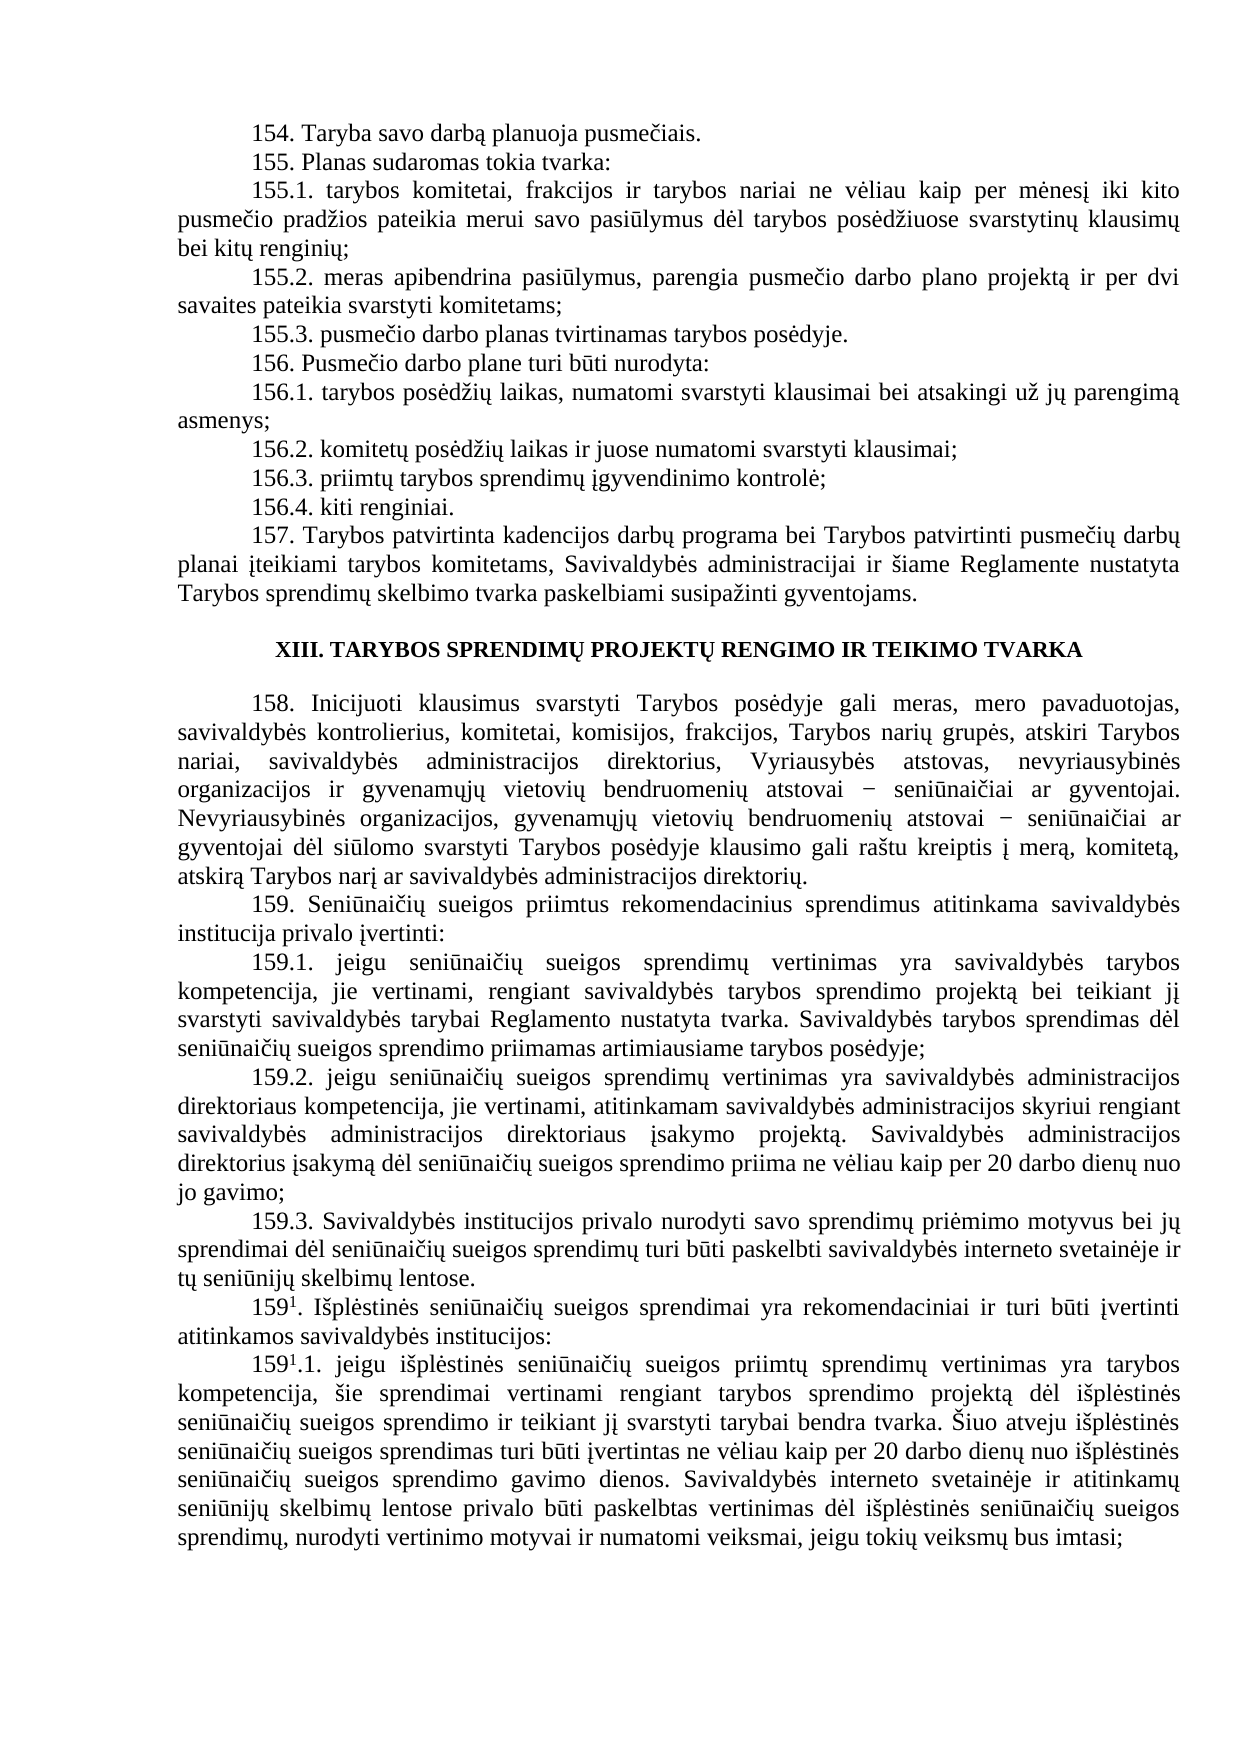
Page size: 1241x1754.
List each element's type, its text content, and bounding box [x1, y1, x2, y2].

text 159.1. jeigu seniūnaičių sueigos sprendimų vertinimas yra savivaldybės tarybos kompetencija, jie vertinami, rengiant savivaldybės tarybos sprendimo projektą bei teikiant jį svarstyti savivaldybės tarybai Reglamento nustatyta tvarka. Savivaldybės tarybos sprendimas dėl seniūnaičių sueigos sprendimo priimamas artimiausiame tarybos posėdyje; [177, 947, 1181, 1062]
text 156.2. komitetų posėdžių laikas ir juose numatomi svarstyti klausimai; [177, 434, 1181, 463]
text 156.1. tarybos posėdžių laikas, numatomi svarstyti klausimai bei atsakingi už jų parengimą asmenys; [177, 377, 1181, 434]
text 158. Inicijuoti klausimus svarstyti Tarybos posėdyje gali meras, mero pavaduotojas, savivaldybės kontrolierius, komitetai, komisijos, frakcijos, Tarybos narių grupės, atskiri Tarybos nariai, savivaldybės administracijos direktorius, Vyriausybės atstovas, nevyriausybinės organizacijos ir gyvenamųjų vietovių bendruomenių atstovai − seniūnaičiai ar gyventojai. Nevyriausybinės organizacijos, gyvenamųjų vietovių bendruomenių atstovai − seniūnaičiai ar gyventojai dėl siūlomo svarstyti Tarybos posėdyje klausimo gali raštu kreiptis į merą, komitetą, atskirą Tarybos narį ar savivaldybės administracijos direktorių. [177, 688, 1181, 889]
text 156. Pusmečio darbo plane turi būti nurodyta: [177, 348, 1181, 377]
text 159.2. jeigu seniūnaičių sueigos sprendimų vertinimas yra savivaldybės administracijos direktoriaus kompetencija, jie vertinami, atitinkamam savivaldybės administracijos skyriui rengiant savivaldybės administracijos direktoriaus įsakymo projektą. Savivaldybės administracijos direktorius įsakymą dėl seniūnaičių sueigos sprendimo priima ne vėliau kaip per 20 darbo dienų nuo jo gavimo; [177, 1062, 1181, 1206]
text 155.2. meras apibendrina pasiūlymus, parengia pusmečio darbo plano projektą ir per dvi savaites pateikia svarstyti komitetams; [177, 262, 1181, 319]
text XIII. TARYBOS SPRENDIMŲ PROJEKTŲ RENGIMO IR TEIKIMO TVARKA [177, 636, 1181, 662]
text 157. Tarybos patvirtinta kadencijos darbų programa bei Tarybos patvirtinti pusmečių darbų planai įteikiami tarybos komitetams, Savivaldybės administracijai ir šiame Reglamente nustatyta Tarybos sprendimų skelbimo tvarka paskelbiami susipažinti gyventojams. [177, 521, 1181, 607]
text 155.3. pusmečio darbo planas tvirtinamas tarybos posėdyje. [177, 319, 1181, 348]
text 1591.1. jeigu išplėstinės seniūnaičių sueigos priimtų sprendimų vertinimas yra tarybos kompetencija, šie sprendimai vertinami rengiant tarybos sprendimo projektą dėl išplėstinės seniūnaičių sueigos sprendimo ir teikiant jį svarstyti tarybai bendra tvarka. Šiuo atveju išplėstinės seniūnaičių sueigos sprendimas turi būti įvertintas ne vėliau kaip per 20 darbo dienų nuo išplėstinės seniūnaičių sueigos sprendimo gavimo dienos. Savivaldybės interneto svetainėje ir atitinkamų seniūnijų skelbimų lentose privalo būti paskelbtas vertinimas dėl išplėstinės seniūnaičių sueigos sprendimų, nurodyti vertinimo motyvai ir numatomi veiksmai, jeigu tokių veiksmų bus imtasi; [177, 1349, 1181, 1551]
text 1591. Išplėstinės seniūnaičių sueigos sprendimai yra rekomendaciniai ir turi būti įvertinti atitinkamos savivaldybės institucijos: [177, 1292, 1181, 1349]
text 154. Taryba savo darbą planuoja pusmečiais. [177, 118, 1181, 147]
text 156.4. kiti renginiai. [177, 492, 1181, 521]
text 156.3. priimtų tarybos sprendimų įgyvendinimo kontrolė; [177, 463, 1181, 492]
text 159.3. Savivaldybės institucijos privalo nurodyti savo sprendimų priėmimo motyvus bei jų sprendimai dėl seniūnaičių sueigos sprendimų turi būti paskelbti savivaldybės interneto svetainėje ir tų seniūnijų skelbimų lentose. [177, 1206, 1181, 1292]
text 159. Seniūnaičių sueigos priimtus rekomendacinius sprendimus atitinkama savivaldybės institucija privalo įvertinti: [177, 889, 1181, 947]
text 155.1. tarybos komitetai, frakcijos ir tarybos nariai ne vėliau kaip per mėnesį iki kito pusmečio pradžios pateikia merui savo pasiūlymus dėl tarybos posėdžiuose svarstytinų klausimų bei kitų renginių; [177, 176, 1181, 262]
text 155. Planas sudaromas tokia tvarka: [177, 147, 1181, 176]
